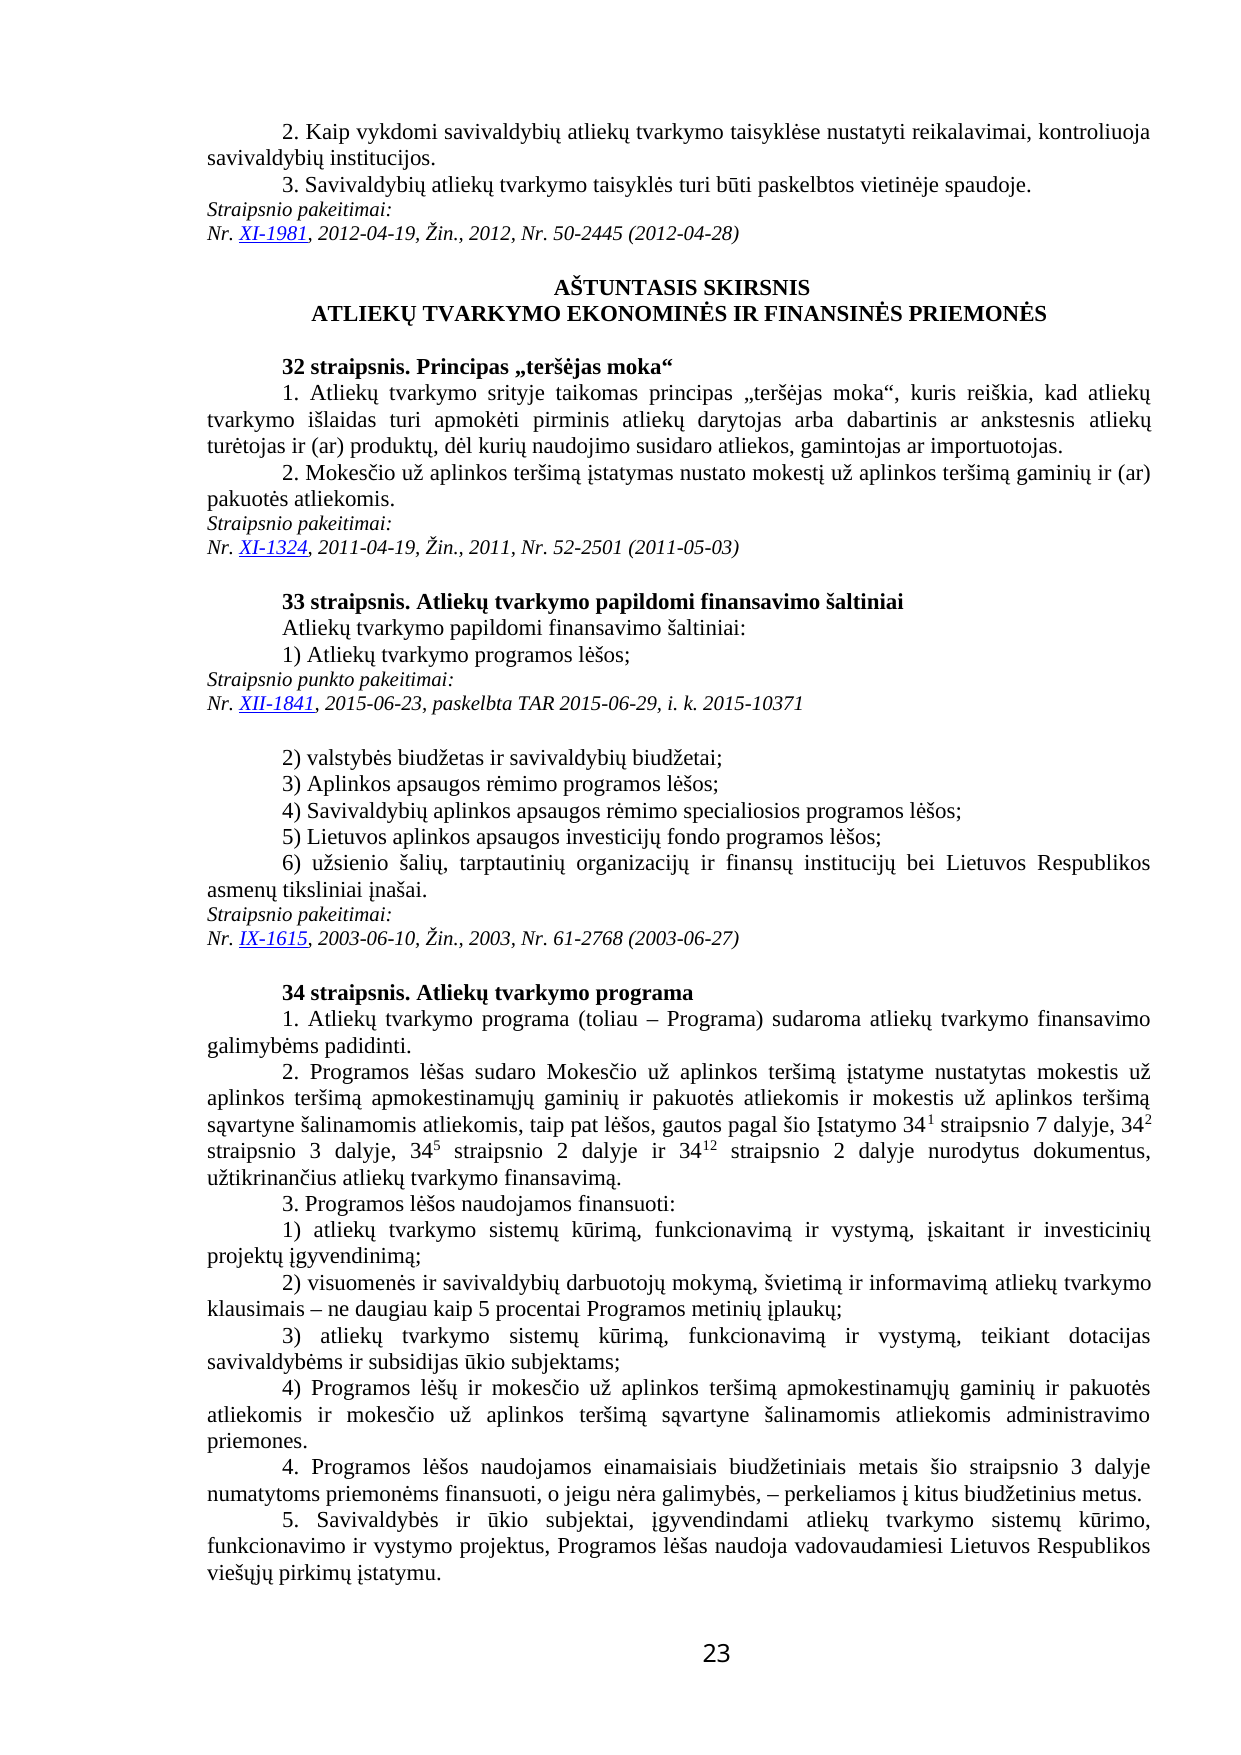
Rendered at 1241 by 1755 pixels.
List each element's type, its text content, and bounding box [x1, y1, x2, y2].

text 33 straipsnis. Atliekų tvarkymo papildomi finansavimo šaltiniai [207, 588, 1152, 614]
text 6) užsienio šalių, tarptautinių organizacijų ir finansų institucijų bei Lietuvos Respublikos asmenų tiksliniai įnašai. [207, 849, 1152, 902]
text 1. Atliekų tvarkymo srityje taikomas principas „teršėjas moka“, kuris reiškia, kad atliekų tvarkymo išlaidas turi apmokėti pirminis atliekų darytojas arba dabartinis ar ankstesnis atliekų turėtojas ir (ar) produktų, dėl kurių naudojimo susidaro atliekos, gamintojas ar importuotojas. [207, 379, 1152, 458]
text 4) Programos lėšų ir mokesčio už aplinkos teršimą apmokestinamųjų gaminių ir pakuotės atliekomis ir mokesčio už aplinkos teršimą sąvartyne šalinamomis atliekomis administravimo priemones. [207, 1374, 1152, 1453]
text Straipsnio pakeitimai: [207, 902, 1152, 926]
text ATLIEKŲ TVARKYMO EKONOMINĖS IR FINANSINĖS PRIEMONĖS [207, 300, 1152, 327]
text aštuntasis skirsnis [207, 274, 1152, 300]
text 1) atliekų tvarkymo sistemų kūrimą, funkcionavimą ir vystymą, įskaitant ir investicinių projektų įgyvendinimą; [207, 1216, 1152, 1269]
text 2) visuomenės ir savivaldybių darbuotojų mokymą, švietimą ir informavimą atliekų tvarkymo klausimais – ne daugiau kaip 5 procentai Programos metinių įplaukų; [207, 1269, 1152, 1322]
text 32 straipsnis. Principas „teršėjas moka“ [207, 353, 1152, 379]
text 3) atliekų tvarkymo sistemų kūrimą, funkcionavimą ir vystymą, teikiant dotacijas savivaldybėms ir subsidijas ūkio subjektams; [207, 1322, 1152, 1374]
text 4. Programos lėšos naudojamos einamaisiais biudžetiniais metais šio straipsnio 3 dalyje numatytoms priemonėms finansuoti, o jeigu nėra galimybės, – perkeliamos į kitus biudžetinius metus. [207, 1453, 1152, 1506]
text 2. Programos lėšas sudaro Mokesčio už aplinkos teršimą įstatyme nustatytas mokestis už aplinkos teršimą apmokestinamųjų gaminių ir pakuotės atliekomis ir mokestis už aplinkos teršimą sąvartyne šalinamomis atliekomis, taip pat lėšos, gautos pagal šio Įstatymo 341 straipsnio 7 dalyje, 342 straipsnio 3 dalyje, 345 straipsnio 2 dalyje ir 3412 straipsnio 2 dalyje nurodytus dokumentus, užtikrinančius atliekų tvarkymo finansavimą. [207, 1058, 1152, 1190]
text Atliekų tvarkymo papildomi finansavimo šaltiniai: [207, 614, 1152, 641]
text 2) valstybės biudžetas ir savivaldybių biudžetai; [207, 744, 1152, 770]
text 3. Programos lėšos naudojamos finansuoti: [207, 1190, 1152, 1216]
text Nr. IX-1615, 2003-06-10, Žin., 2003, Nr. 61-2768 (2003-06-27) [207, 926, 1152, 950]
text 3. Savivaldybių atliekų tvarkymo taisyklės turi būti paskelbtos vietinėje spaudoje. [207, 171, 1152, 197]
text 4) Savivaldybių aplinkos apsaugos rėmimo specialiosios programos lėšos; [207, 797, 1152, 823]
text 2. Kaip vykdomi savivaldybių atliekų tvarkymo taisyklėse nustatyti reikalavimai, kontroliuoja savivaldybių institucijos. [207, 118, 1152, 171]
text 34 straipsnis. Atliekų tvarkymo programa [207, 979, 1152, 1005]
text 5. Savivaldybės ir ūkio subjektai, įgyvendindami atliekų tvarkymo sistemų kūrimo, funkcionavimo ir vystymo projektus, Programos lėšas naudoja vadovaudamiesi Lietuvos Respublikos viešųjų pirkimų įstatymu. [207, 1506, 1152, 1585]
text Nr. XI-1324, 2011-04-19, Žin., 2011, Nr. 52-2501 (2011-05-03) [207, 535, 1152, 559]
text 1. Atliekų tvarkymo programa (toliau – Programa) sudaroma atliekų tvarkymo finansavimo galimybėms padidinti. [207, 1005, 1152, 1058]
text Nr. XI-1981, 2012-04-19, Žin., 2012, Nr. 50-2445 (2012-04-28) [207, 221, 1152, 245]
text 1) Atliekų tvarkymo programos lėšos; [207, 641, 1152, 667]
text Straipsnio pakeitimai: [207, 511, 1152, 535]
text Nr. XII-1841, 2015-06-23, paskelbta TAR 2015-06-29, i. k. 2015-10371 [207, 691, 1152, 715]
text 5) Lietuvos aplinkos apsaugos investicijų fondo programos lėšos; [207, 823, 1152, 849]
text 2. Mokesčio už aplinkos teršimą įstatymas nustato mokestį už aplinkos teršimą gaminių ir (ar) pakuotės atliekomis. [207, 458, 1152, 511]
text Straipsnio punkto pakeitimai: [207, 667, 1152, 691]
text Straipsnio pakeitimai: [207, 197, 1152, 221]
text 3) Aplinkos apsaugos rėmimo programos lėšos; [207, 770, 1152, 797]
